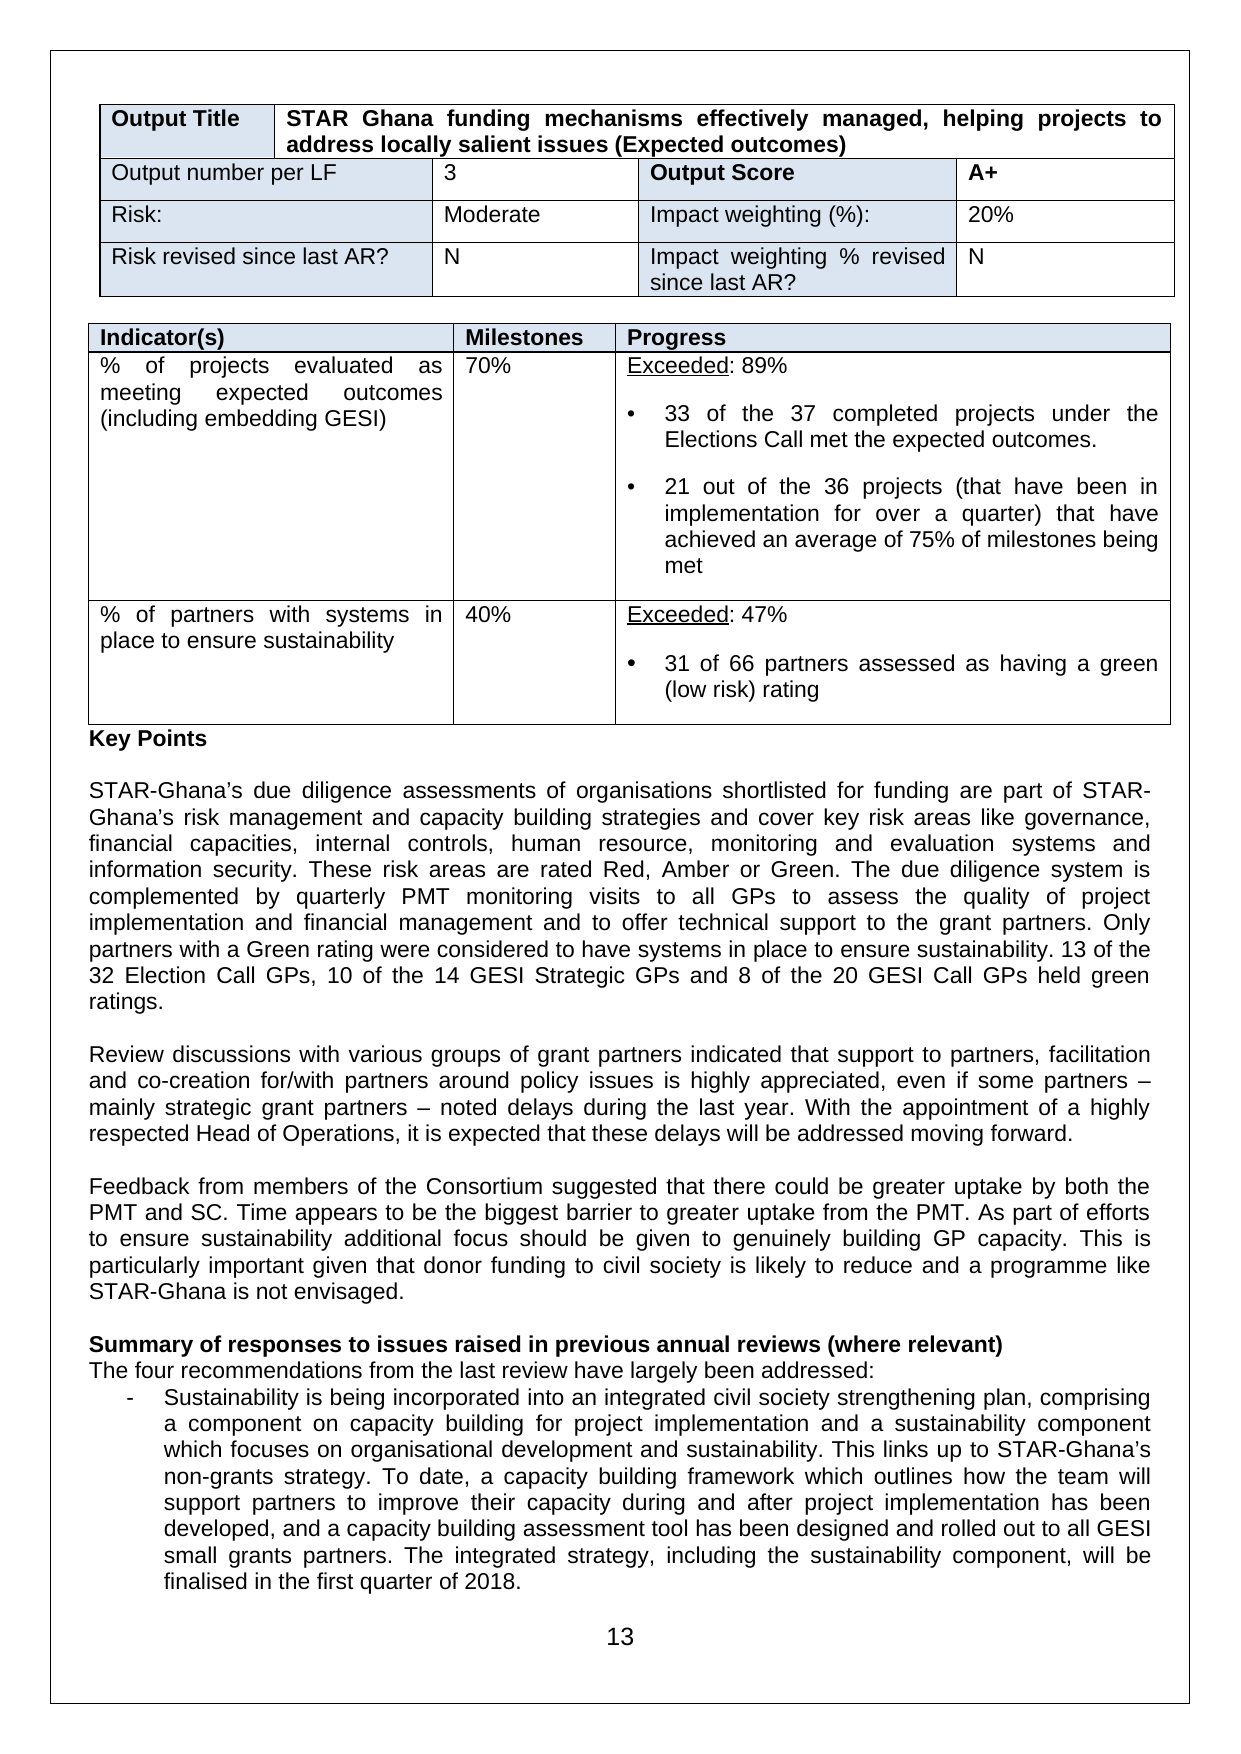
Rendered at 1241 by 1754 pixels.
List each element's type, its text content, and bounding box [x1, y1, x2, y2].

text Key Points [89, 725, 1152, 751]
table_cell Output Score [639, 159, 956, 200]
text Feedback from members of the Consortium suggested that there could be greater uptake by both the PMT and SC. Time appears to be the biggest barrier to greater uptake from the PMT. As part of efforts to ensure sustainability additional focus should be given to genuinely building GP capacity. This is particularly important given that donor funding to civil society is likely to reduce and a programme like STAR-Ghana is not envisaged. [89, 1173, 1152, 1304]
table_cell N [433, 243, 638, 296]
table_cell 3 [433, 159, 638, 200]
table_cell Impact weighting (%): [639, 201, 956, 242]
table_cell Risk revised since last AR? [101, 243, 432, 296]
table_header Progress [616, 324, 1170, 351]
table_cell % of partners with systems in place to ensure sustainability [89, 601, 453, 724]
text The four recommendations from the last review have largely been addressed: [89, 1357, 1152, 1383]
text Review discussions with various groups of grant partners indicated that support to partners, facilitation and co-creation for/with partners around policy issues is highly appreciated, even if some partners – mainly strategic grant partners – noted delays during the last year. With the appointment of a highly respected Head of Operations, it is expected that these delays will be addressed moving forward. [89, 1041, 1152, 1146]
table_cell Output number per LF [101, 159, 432, 200]
text Summary of responses to issues raised in previous annual reviews (where relevant) [89, 1331, 1152, 1357]
table_cell Exceeded: 47% 31 of 66 partners assessed as having a green (low risk) rating [616, 601, 1170, 724]
table_cell % of projects evaluated as meeting expected outcomes (including embedding GESI) [89, 353, 453, 599]
table_cell 70% [454, 353, 615, 599]
table_cell 40% [454, 601, 615, 724]
table_header Indicator(s) [89, 324, 453, 351]
table_header Milestones [454, 324, 615, 351]
table_cell A+ [957, 159, 1174, 200]
table_cell 20% [957, 201, 1174, 242]
text STAR-Ghana’s due diligence assessments of organisations shortlisted for funding are part of STAR-Ghana’s risk management and capacity building strategies and cover key risk areas like governance, financial capacities, internal controls, human resource, monitoring and evaluation systems and information security. These risk areas are rated Red, Amber or Green. The due diligence system is complemented by quarterly PMT monitoring visits to all GPs to assess the quality of project implementation and financial management and to offer technical support to the grant partners. Only partners with a Green rating were considered to have systems in place to ensure sustainability. 13 of the 32 Election Call GPs, 10 of the 14 GESI Strategic GPs and 8 of the 20 GESI Call GPs held green ratings. [89, 777, 1152, 1014]
table_cell N [957, 243, 1174, 296]
table_header Output Title [101, 105, 274, 157]
table_cell Risk: [101, 201, 432, 242]
table_cell Moderate [433, 201, 638, 242]
list Sustainability is being incorporated into an integrated civil society strengthening plan, comprising a component on capacity building for project implementation and a sustainability component which focuses on organisational development and sustainability. This links up to STAR-Ghana’s non-grants strategy. To date, a capacity building framework which outlines how the team will support partners to improve their capacity during and after project implementation has been developed, and a capacity building assessment tool has been designed and rolled out to all GESI small grants partners. The integrated strategy, including the sustainability component, will be finalised in the first quarter of 2018. [126, 1383, 1152, 1594]
table_header STAR Ghana funding mechanisms effectively managed, helping projects to address locally salient issues (Expected outcomes) [275, 105, 1174, 157]
table_cell Exceeded: 89% 33 of the 37 completed projects under the Elections Call met the expected outcomes. 21 out of the 36 projects (that have been in implementation for over a quarter) that have achieved an average of 75% of milestones being met [616, 353, 1170, 599]
table_cell Impact weighting % revised since last AR? [639, 243, 956, 296]
